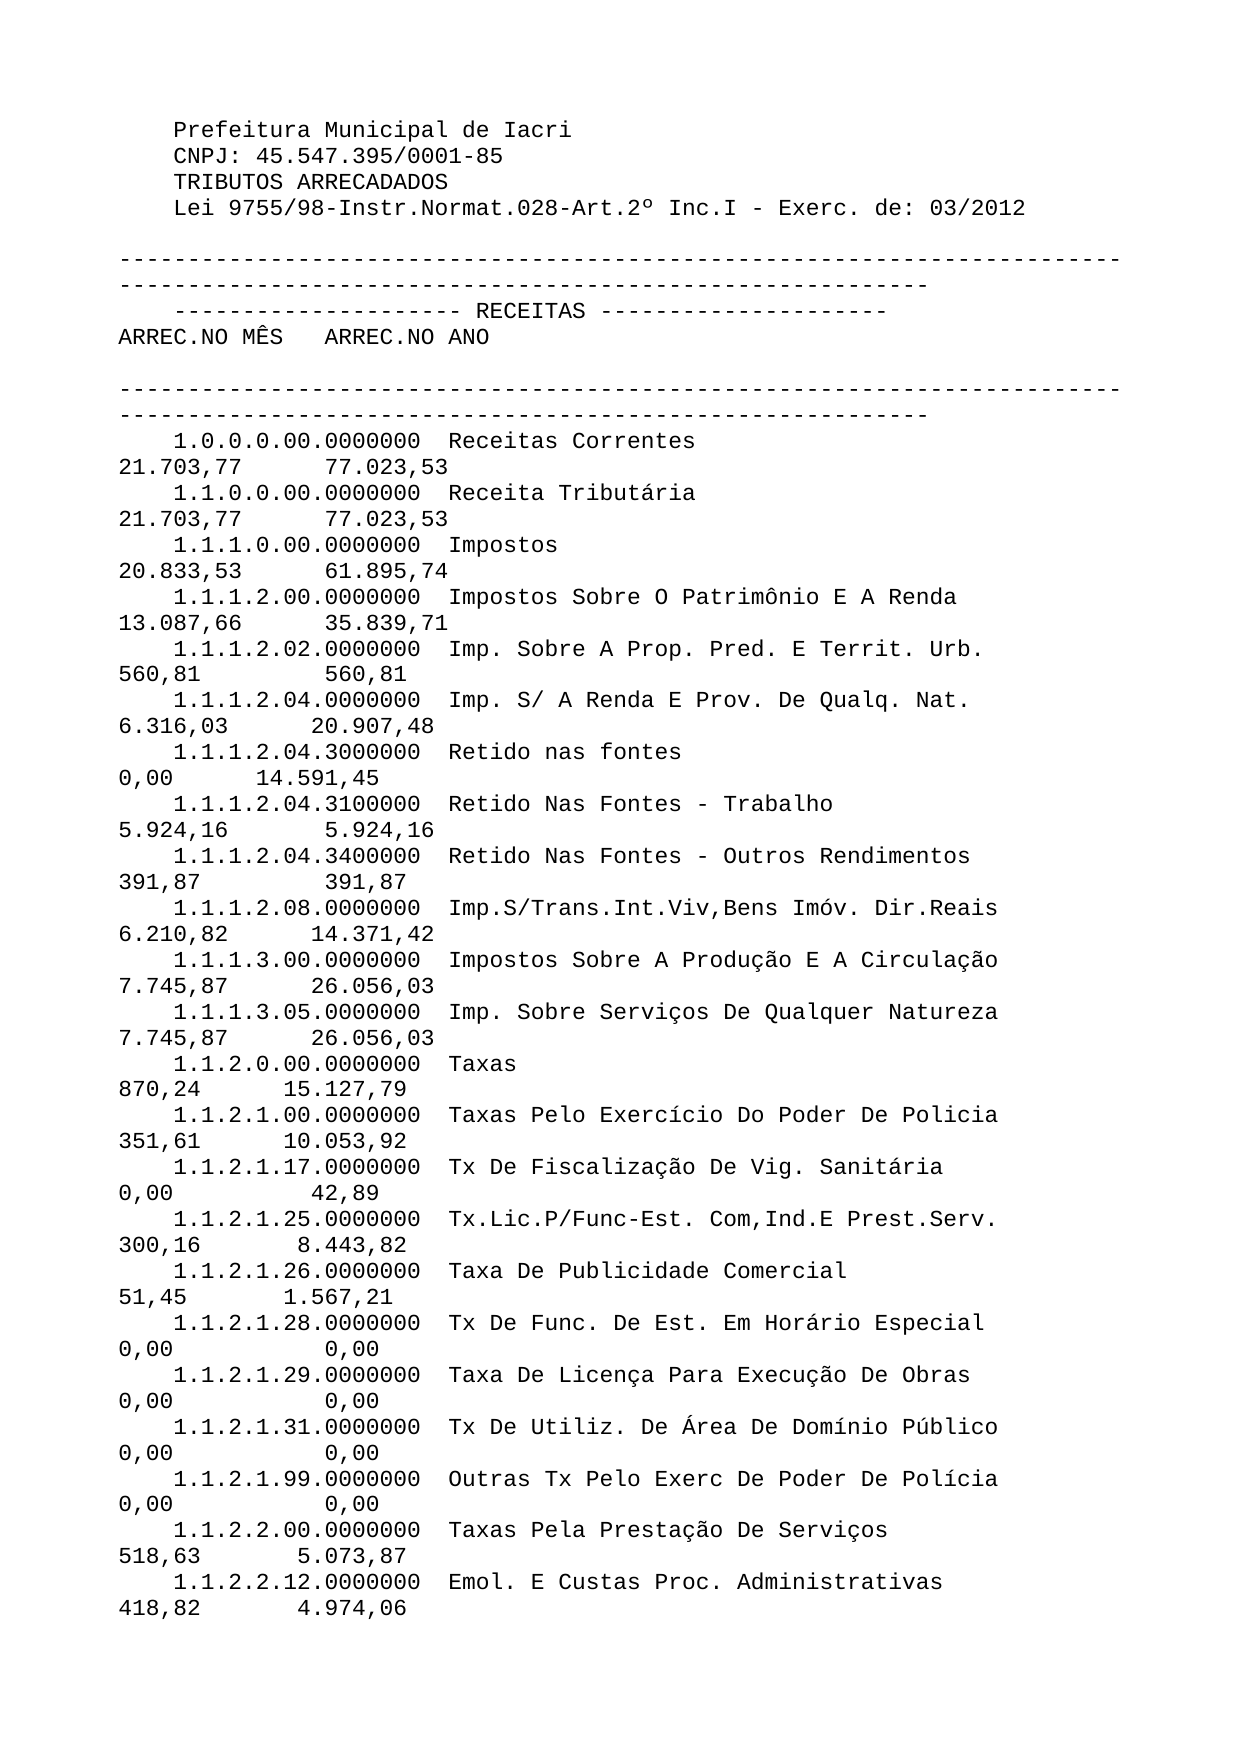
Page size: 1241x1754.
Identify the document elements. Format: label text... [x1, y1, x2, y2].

text 1.1.1.2.08.0000000 Imp.S/Trans.Int.Viv,Bens Imóv. Dir.Reais 6.210,82 14.371,42 [118, 896, 1122, 948]
text 1.1.2.1.29.0000000 Taxa De Licença Para Execução De Obras 0,00 0,00 [118, 1363, 1122, 1415]
text 1.1.2.1.26.0000000 Taxa De Publicidade Comercial 51,45 1.567,21 [118, 1259, 1122, 1311]
text 1.1.1.2.04.3000000 Retido nas fontes 0,00 14.591,45 [118, 741, 1122, 792]
text 1.1.1.2.04.3100000 Retido Nas Fontes - Trabalho 5.924,16 5.924,16 [118, 792, 1122, 844]
text 1.1.2.1.25.0000000 Tx.Lic.P/Func-Est. Com,Ind.E Prest.Serv. 300,16 8.443,82 [118, 1207, 1122, 1259]
text --------------------- RECEITAS --------------------- ARREC.NO MÊS ARREC.NO ANO [118, 300, 1122, 352]
text Lei 9755/98-Instr.Normat.028-Art.2º Inc.I - Exerc. de: 03/2012 [118, 196, 1122, 222]
text 1.0.0.0.00.0000000 Receitas Correntes 21.703,77 77.023,53 [118, 429, 1122, 481]
text 1.1.1.3.05.0000000 Imp. Sobre Serviços De Qualquer Natureza 7.745,87 26.056,03 [118, 1000, 1122, 1052]
text ------------------------------------------------------------------------------------------------------------------------------------ [118, 222, 1122, 300]
text 1.1.2.2.00.0000000 Taxas Pela Prestação De Serviços 518,63 5.073,87 [118, 1519, 1122, 1571]
text 1.1.2.1.31.0000000 Tx De Utiliz. De Área De Domínio Público 0,00 0,00 [118, 1415, 1122, 1467]
text 1.1.1.2.02.0000000 Imp. Sobre A Prop. Pred. E Territ. Urb. 560,81 560,81 [118, 637, 1122, 689]
text Prefeitura Municipal de Iacri [118, 118, 1122, 144]
text 1.1.0.0.00.0000000 Receita Tributária 21.703,77 77.023,53 [118, 481, 1122, 533]
text TRIBUTOS ARRECADADOS [118, 170, 1122, 196]
text 1.1.1.2.00.0000000 Impostos Sobre O Patrimônio E A Renda 13.087,66 35.839,71 [118, 585, 1122, 637]
text 1.1.2.1.28.0000000 Tx De Func. De Est. Em Horário Especial 0,00 0,00 [118, 1311, 1122, 1363]
text 1.1.1.0.00.0000000 Impostos 20.833,53 61.895,74 [118, 533, 1122, 585]
text 1.1.2.2.12.0000000 Emol. E Custas Proc. Administrativas 418,82 4.974,06 [118, 1571, 1122, 1622]
text 1.1.2.1.99.0000000 Outras Tx Pelo Exerc De Poder De Polícia 0,00 0,00 [118, 1467, 1122, 1519]
text 1.1.1.2.04.0000000 Imp. S/ A Renda E Prov. De Qualq. Nat. 6.316,03 20.907,48 [118, 689, 1122, 741]
text 1.1.1.2.04.3400000 Retido Nas Fontes - Outros Rendimentos 391,87 391,87 [118, 844, 1122, 896]
text 1.1.2.1.17.0000000 Tx De Fiscalização De Vig. Sanitária 0,00 42,89 [118, 1156, 1122, 1207]
text ------------------------------------------------------------------------------------------------------------------------------------ [118, 352, 1122, 429]
text CNPJ: 45.547.395/0001-85 [118, 144, 1122, 170]
text 1.1.2.1.00.0000000 Taxas Pelo Exercício Do Poder De Policia 351,61 10.053,92 [118, 1104, 1122, 1156]
text 1.1.2.0.00.0000000 Taxas 870,24 15.127,79 [118, 1052, 1122, 1104]
text 1.1.1.3.00.0000000 Impostos Sobre A Produção E A Circulação 7.745,87 26.056,03 [118, 948, 1122, 1000]
